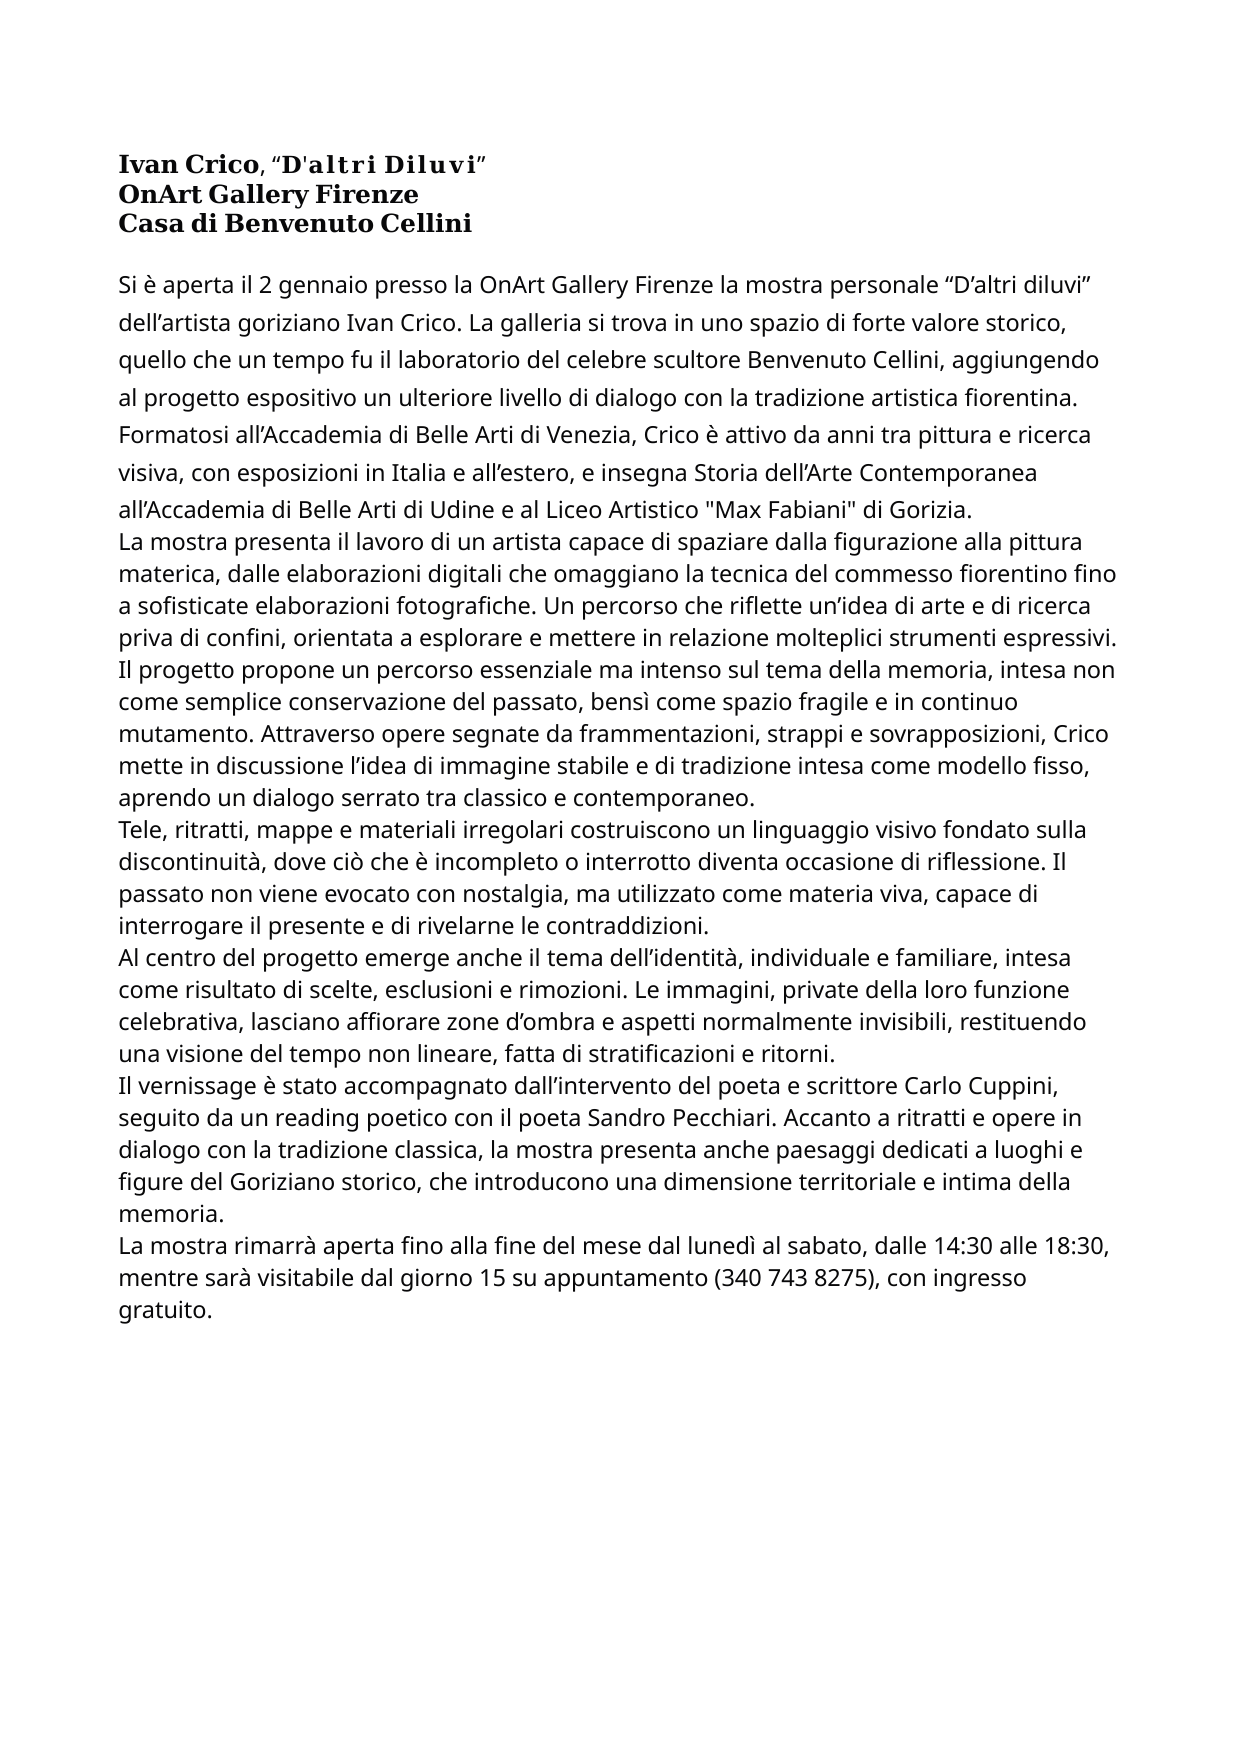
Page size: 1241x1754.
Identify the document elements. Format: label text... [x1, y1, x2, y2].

text La mostra presenta il lavoro di un artista capace di spaziare dalla figurazione alla pittura materica, dalle elaborazioni digitali che omaggiano la tecnica del commesso fiorentino fino a sofisticate elaborazioni fotografiche. Un percorso che riflette un’idea di arte e di ricerca priva di confini, orientata a esplorare e mettere in relazione molteplici strumenti espressivi. [118, 526, 1122, 653]
text Il progetto propone un percorso essenziale ma intenso sul tema della memoria, intesa non come semplice conservazione del passato, bensì come spazio fragile e in continuo mutamento. Attraverso opere segnate da frammentazioni, strappi e sovrapposizioni, Crico mette in discussione l’idea di immagine stabile e di tradizione intesa come modello fisso, aprendo un dialogo serrato tra classico e contemporaneo. [118, 653, 1122, 813]
text 𝐈𝐯𝐚𝐧 𝐂𝐫𝐢𝐜𝐨, “𝐃'𝐚𝐥𝐭𝐫𝐢 𝐃𝐢𝐥𝐮𝐯𝐢” [118, 143, 1122, 181]
text La mostra rimarrà aperta fino alla fine del mese dal lunedì al sabato, dalle 14:30 alle 18:30, mentre sarà visitabile dal giorno 15 su appuntamento (340 743 8275), con ingresso gratuito. [118, 1229, 1122, 1325]
text Il vernissage è stato accompagnato dall’intervento del poeta e scrittore Carlo Cuppini, seguito da un reading poetico con il poeta Sandro Pecchiari. Accanto a ritratti e opere in dialogo con la tradizione classica, la mostra presenta anche paesaggi dedicati a luoghi e figure del Goriziano storico, che introducono una dimensione territoriale e intima della memoria. [118, 1069, 1122, 1229]
text Al centro del progetto emerge anche il tema dell’identità, individuale e familiare, intesa come risultato di scelte, esclusioni e rimozioni. Le immagini, private della loro funzione celebrativa, lasciano affiorare zone d’ombra e aspetti normalmente invisibili, restituendo una visione del tempo non lineare, fatta di stratificazioni e ritorni. [118, 941, 1122, 1069]
text 𝐎𝐧𝐀𝐫𝐭 𝐆𝐚𝐥𝐥𝐞𝐫𝐲 𝐅𝐢𝐫𝐞𝐧𝐳𝐞 [118, 181, 1122, 209]
text Tele, ritratti, mappe e materiali irregolari costruiscono un linguaggio visivo fondato sulla discontinuità, dove ciò che è incompleto o interrotto diventa occasione di riflessione. Il passato non viene evocato con nostalgia, ma utilizzato come materia viva, capace di interrogare il presente e di rivelarne le contraddizioni. [118, 813, 1122, 941]
text Si è aperta il 2 gennaio presso la OnArt Gallery Firenze la mostra personale “D’altri diluvi” dell’artista goriziano Ivan Crico. La galleria si trova in uno spazio di forte valore storico, quello che un tempo fu il laboratorio del celebre scultore Benvenuto Cellini, aggiungendo al progetto espositivo un ulteriore livello di dialogo con la tradizione artistica fiorentina. Formatosi all’Accademia di Belle Arti di Venezia, Crico è attivo da anni tra pittura e ricerca visiva, con esposizioni in Italia e all’estero, e insegna Storia dell’Arte Contemporanea all’Accademia di Belle Arti di Udine e al Liceo Artistico "Max Fabiani" di Gorizia. [118, 263, 1122, 526]
text 𝐂𝐚𝐬𝐚 𝐝𝐢 𝐁𝐞𝐧𝐯𝐞𝐧𝐮𝐭𝐨 𝐂𝐞𝐥𝐥𝐢𝐧𝐢 [118, 209, 1122, 238]
